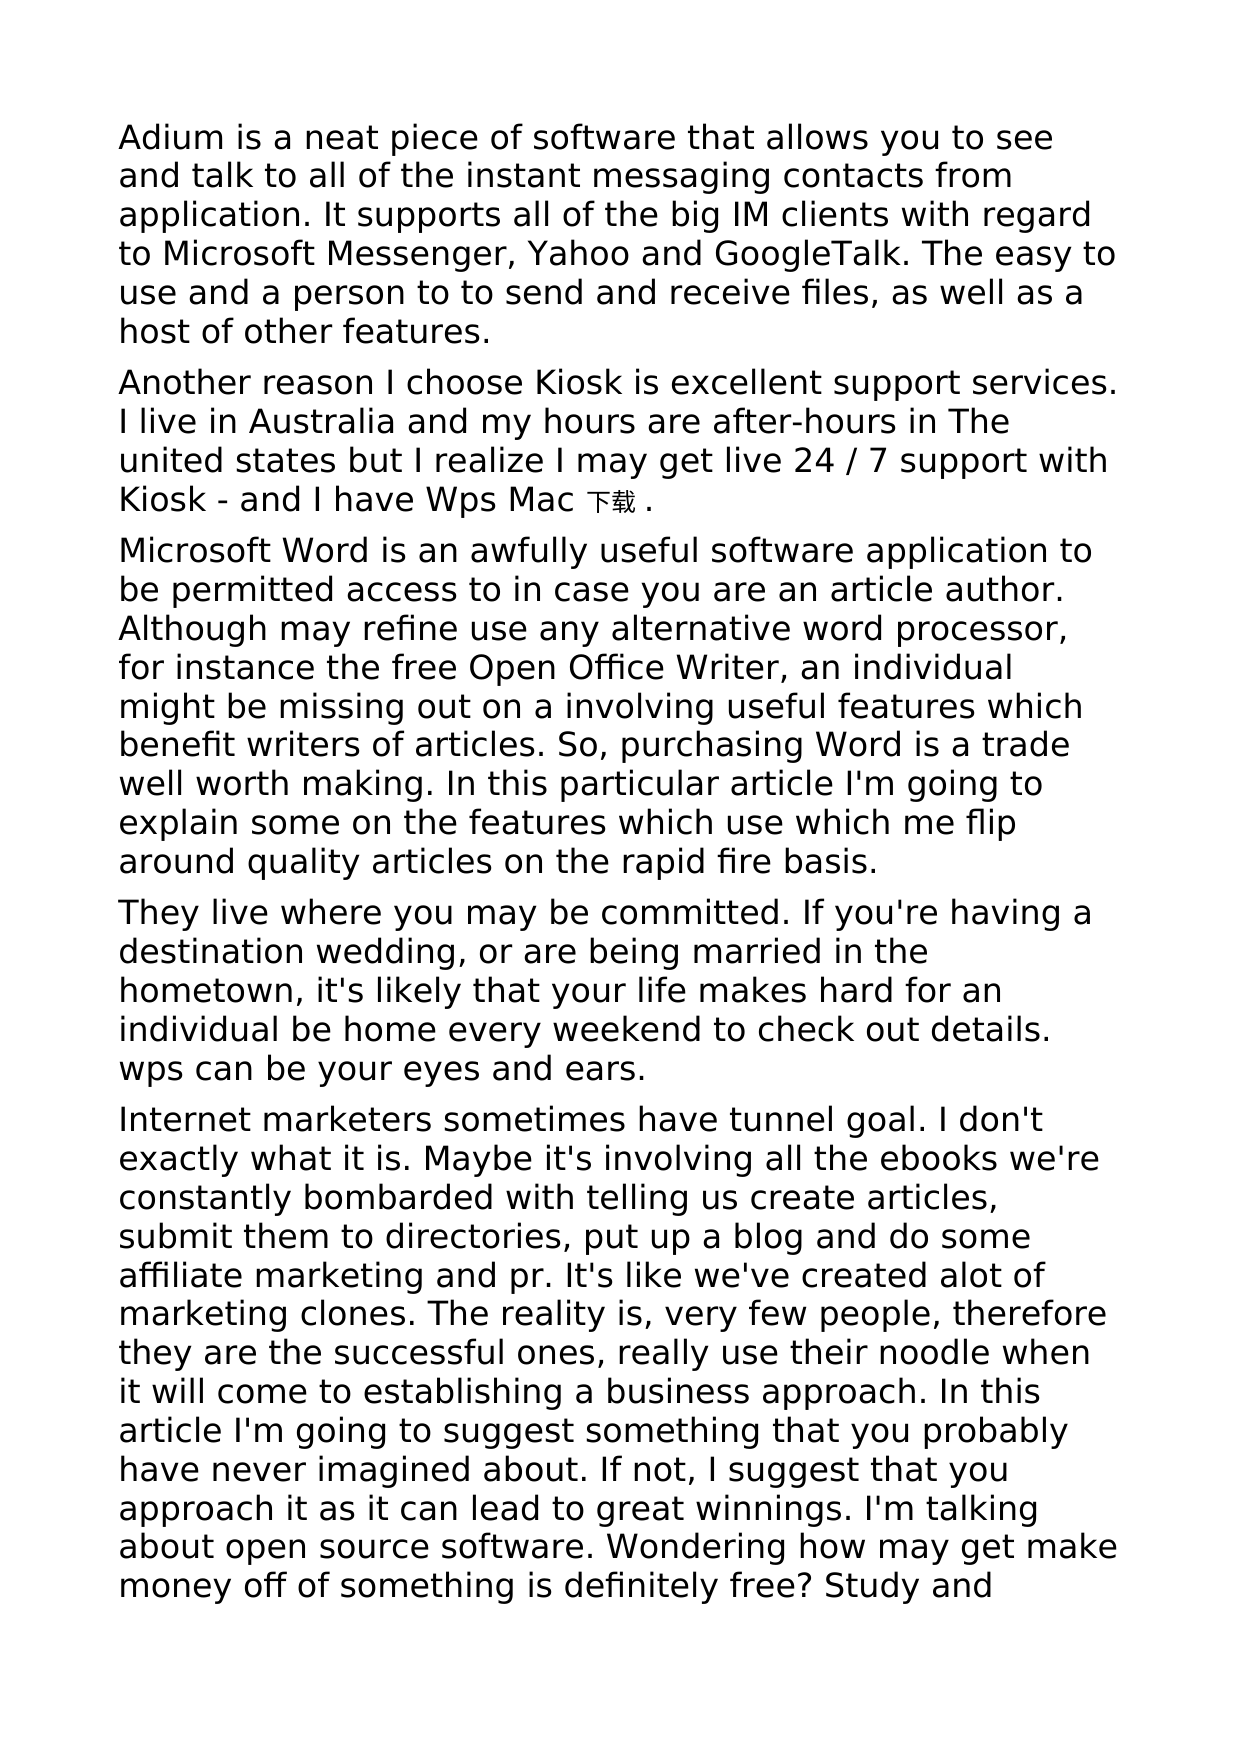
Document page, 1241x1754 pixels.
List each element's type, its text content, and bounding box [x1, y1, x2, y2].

text Microsoft Word is an awfully useful software application to be permitted access to in case you are an article author. Although may refine use any alternative word processor, for instance the free Open Office Writer, an individual might be missing out on a involving useful features which benefit writers of articles. So, purchasing Word is a trade well worth making. In this particular article I'm going to explain some on the features which use which me flip around quality articles on the rapid fire basis. [118, 532, 1122, 881]
text Internet marketers sometimes have tunnel goal. I don't exactly what it is. Maybe it's involving all the ebooks we're constantly bombarded with telling us create articles, submit them to directories, put up a blog and do some affiliate marketing and pr. It's like we've created alot of marketing clones. The reality is, very few people, therefore they are the successful ones, really use their noodle when it will come to establishing a business approach. In this article I'm going to suggest something that you probably have never imagined about. If not, I suggest that you approach it as it can lead to great winnings. I'm talking about open source software. Wondering how may get make money off of something is definitely free? Study and [118, 1101, 1122, 1606]
text They live where you may be committed. If you're having a destination wedding, or are being married in the hometown, it's likely that your life makes hard for an individual be home every weekend to check out details. wps can be your eyes and ears. [118, 894, 1122, 1088]
text Another reason I choose Kiosk is excellent support services. I live in Australia and my hours are after-hours in The united states but I realize I may get live 24 / 7 support with Kiosk - and I have Wps Mac 下载 . [118, 364, 1122, 519]
text Adium is a neat piece of software that allows you to see and talk to all of the instant messaging contacts from application. It supports all of the big IM clients with regard to Microsoft Messenger, Yahoo and GoogleTalk. The easy to use and a person to to send and receive files, as well as a host of other features. [118, 118, 1122, 351]
